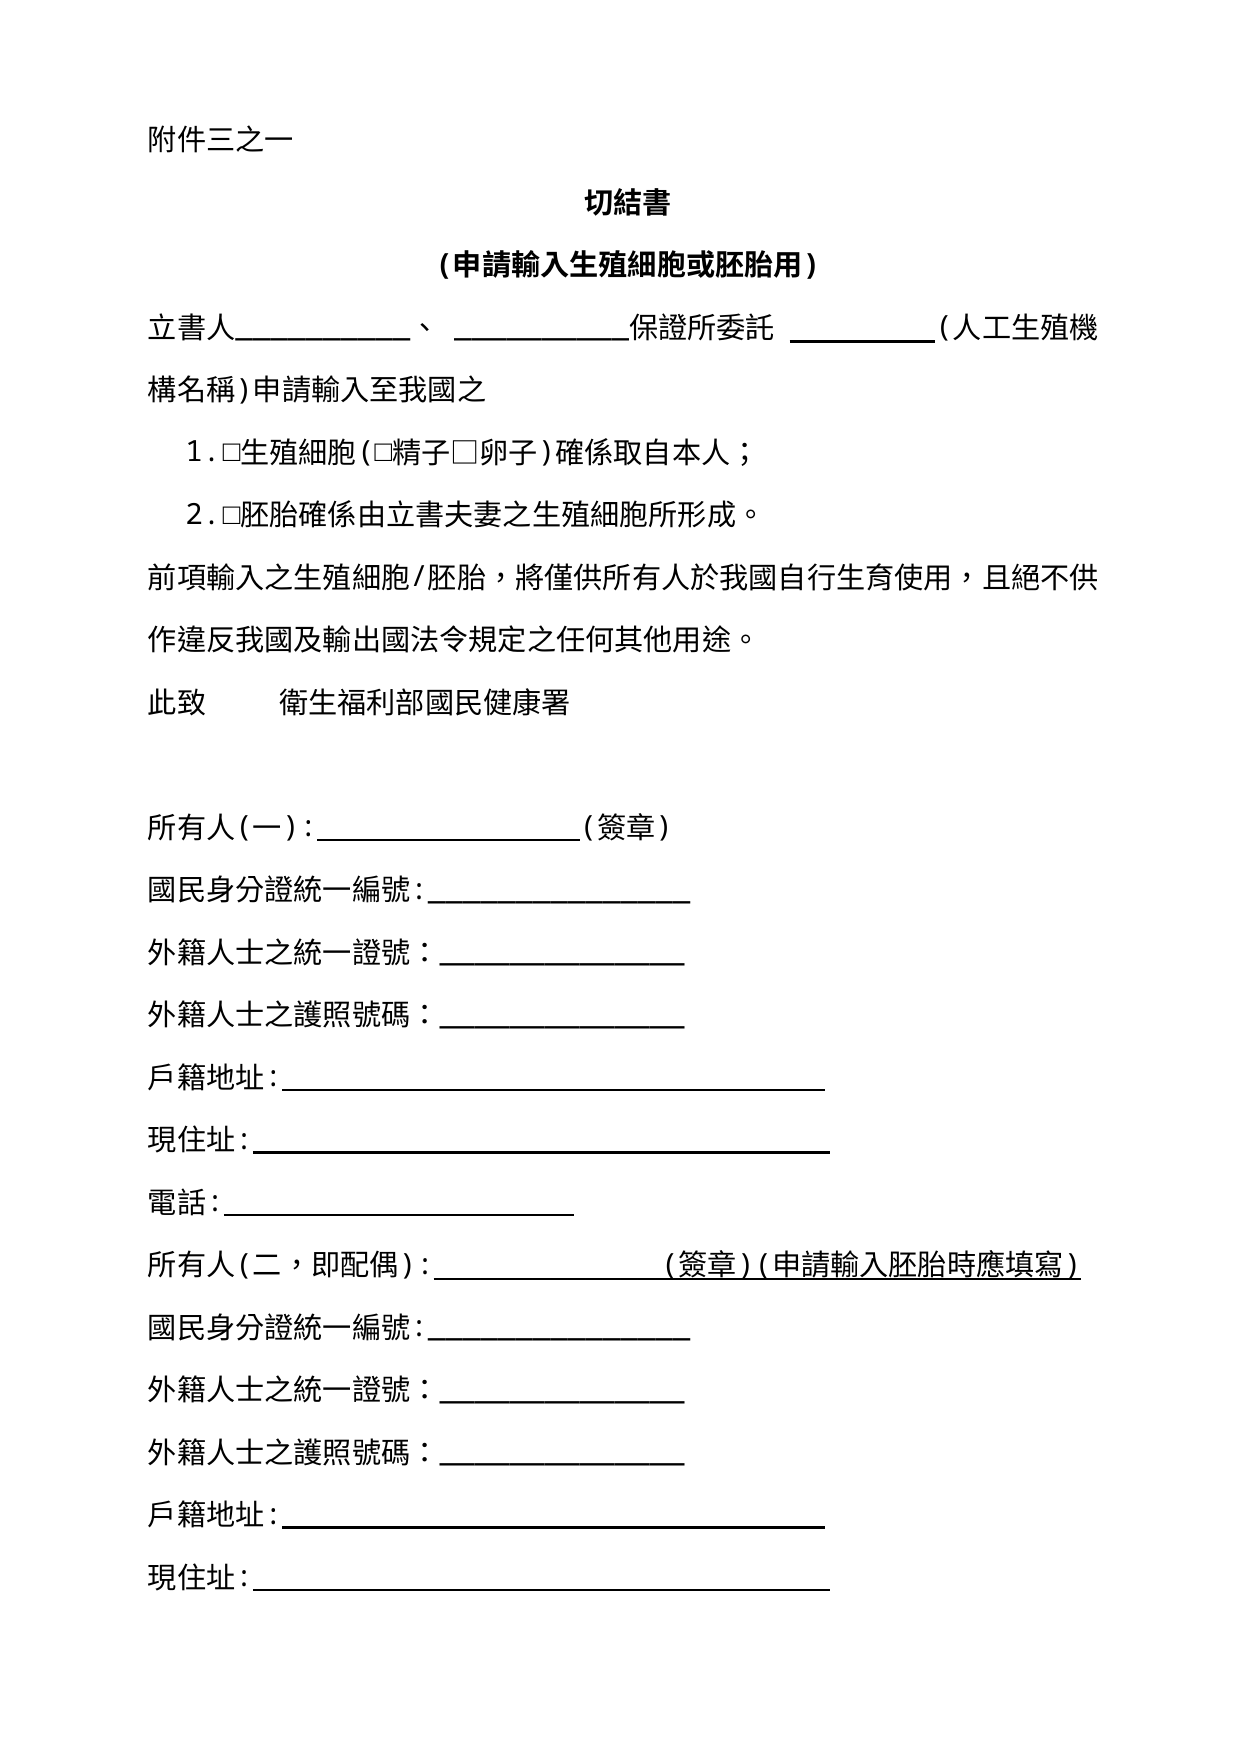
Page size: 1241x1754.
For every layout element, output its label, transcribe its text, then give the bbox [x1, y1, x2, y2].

text 所有人(一): (簽章) [148, 784, 1107, 846]
list □胚胎確係由立書夫妻之生殖細胞所形成。 [185, 471, 1107, 534]
text 此致 衛生福利部國民健康署 [148, 659, 1107, 721]
text 前項輸入之生殖細胞/胚胎，將僅供所有人於我國自行生育使用，且絕不供作違反我國及輸出國法令規定之任何其他用途。 [148, 534, 1107, 659]
list □生殖細胞(□精子□卵子)確係取自本人； [185, 409, 1107, 471]
text 所有人(二，即配偶): (簽章)(申請輸入胚胎時應填寫) [148, 1221, 1107, 1284]
text 戶籍地址: [148, 1034, 1107, 1096]
text 外籍人士之護照號碼：______________ [148, 1409, 1107, 1471]
text 外籍人士之統一證號：______________ [148, 909, 1107, 971]
text 戶籍地址: [148, 1471, 1107, 1534]
text (申請輸入生殖細胞或胚胎用) [148, 221, 1107, 284]
text 現住址: [148, 1534, 1107, 1596]
text 國民身分證統一編號:_______________ [148, 1284, 1107, 1346]
text 外籍人士之統一證號：______________ [148, 1346, 1107, 1409]
text 附件三之一 [148, 96, 1107, 159]
text 切結書 [148, 159, 1107, 221]
text 外籍人士之護照號碼：______________ [148, 971, 1107, 1034]
text 國民身分證統一編號:_______________ [148, 846, 1107, 909]
text 立書人__________、 __________保證所委託 (人工生殖機構名稱)申請輸入至我國之 [148, 284, 1107, 409]
text 現住址: [148, 1096, 1107, 1159]
text 電話: [148, 1159, 1107, 1221]
